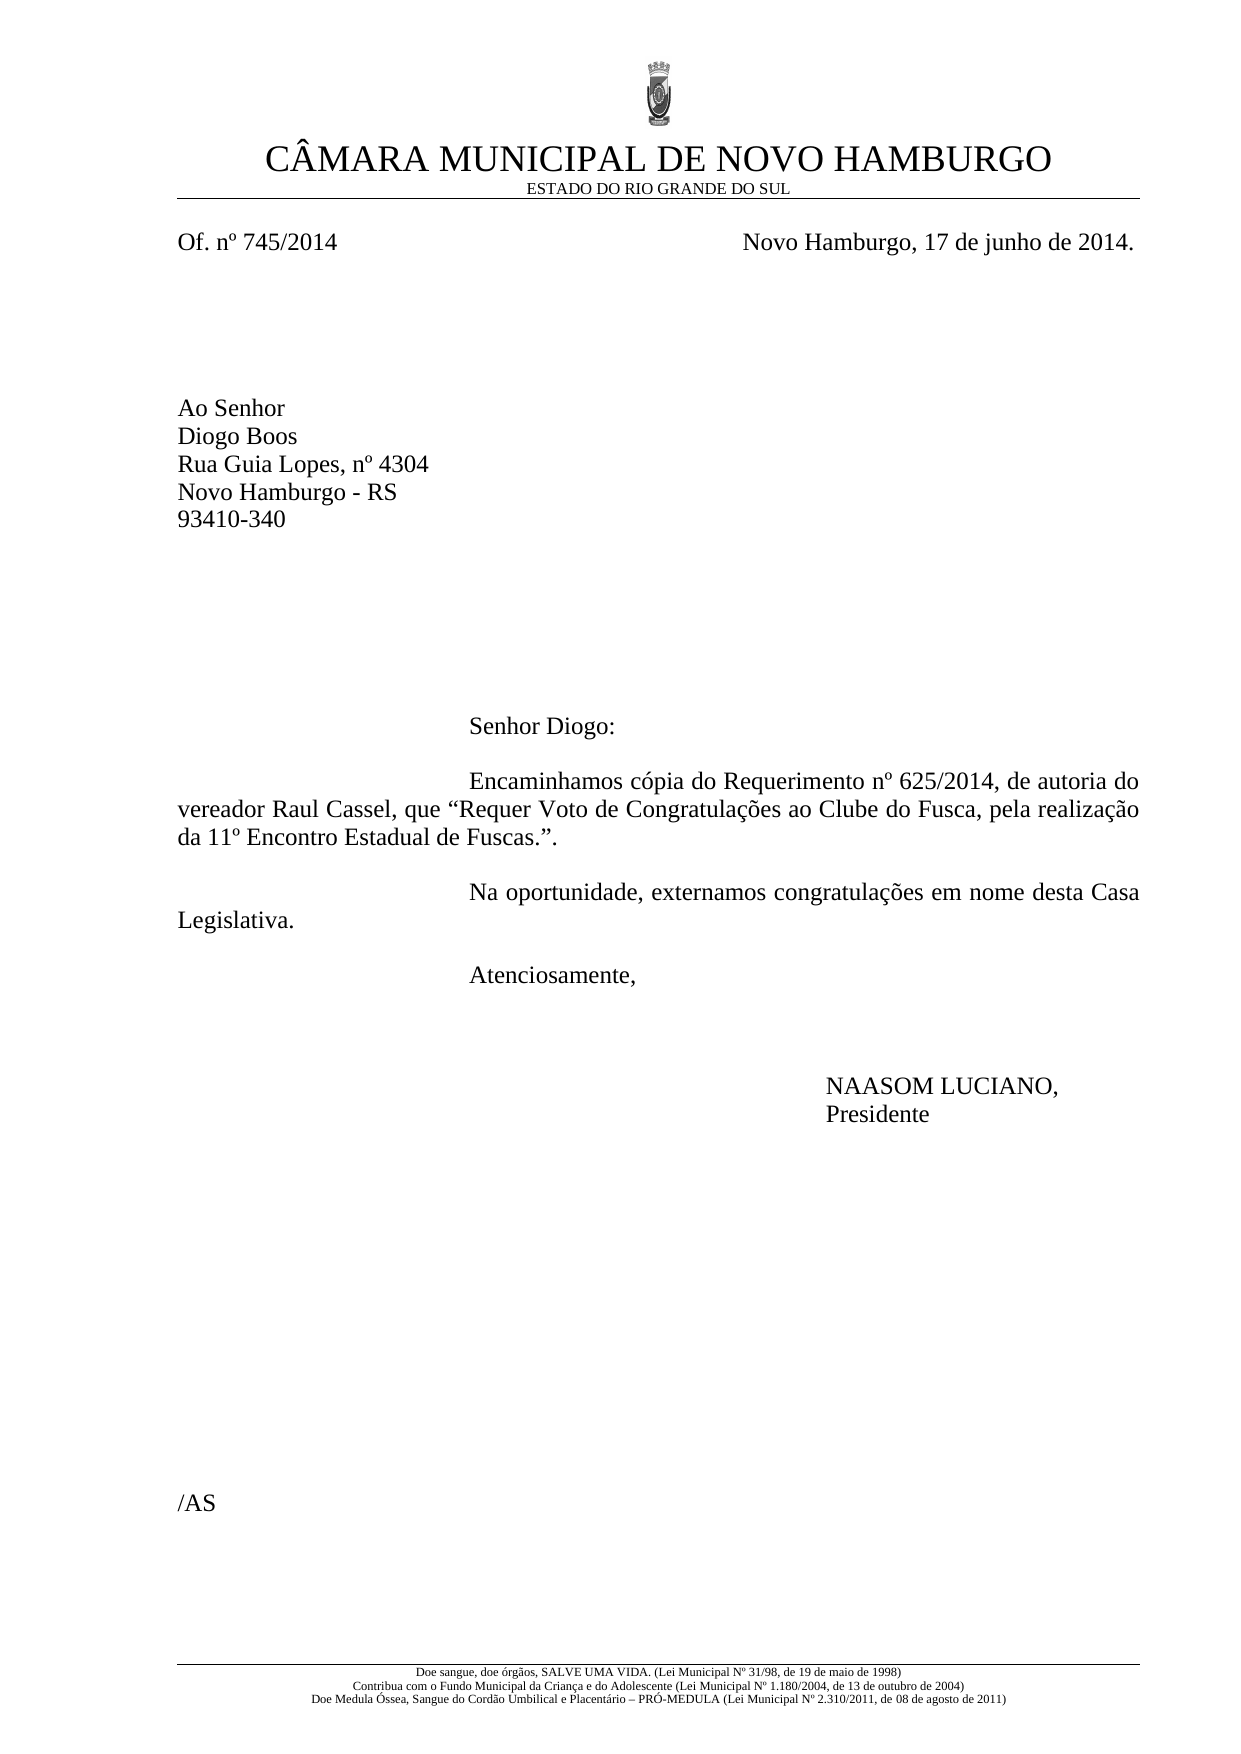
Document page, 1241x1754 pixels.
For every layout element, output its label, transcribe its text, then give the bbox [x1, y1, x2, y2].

text Encaminhamos cópia do Requerimento nº 625/2014, de autoria do vereador Raul Cassel, que “Requer Voto de Congratulações ao Clube do Fusca, pela realização da 11º Encontro Estadual de Fuscas.”. [177, 767, 1140, 850]
text NAASOM LUCIANO, [826, 1072, 1140, 1100]
text /AS [177, 1489, 1140, 1517]
text Ao Senhor [177, 394, 1140, 422]
text 93410-340 [177, 505, 1140, 533]
text Of. nº 745/2014 Novo Hamburgo, 17 de junho de 2014. [177, 228, 1140, 256]
text Rua Guia Lopes, nº 4304 [177, 450, 1140, 478]
text Diogo Boos [177, 422, 1140, 450]
text Novo Hamburgo - RS [177, 478, 1140, 505]
text Senhor Diogo: [177, 712, 1140, 739]
text Atenciosamente, [177, 961, 1140, 989]
text Na oportunidade, externamos congratulações em nome desta Casa Legislativa. [177, 878, 1140, 933]
text Presidente [826, 1100, 1140, 1127]
